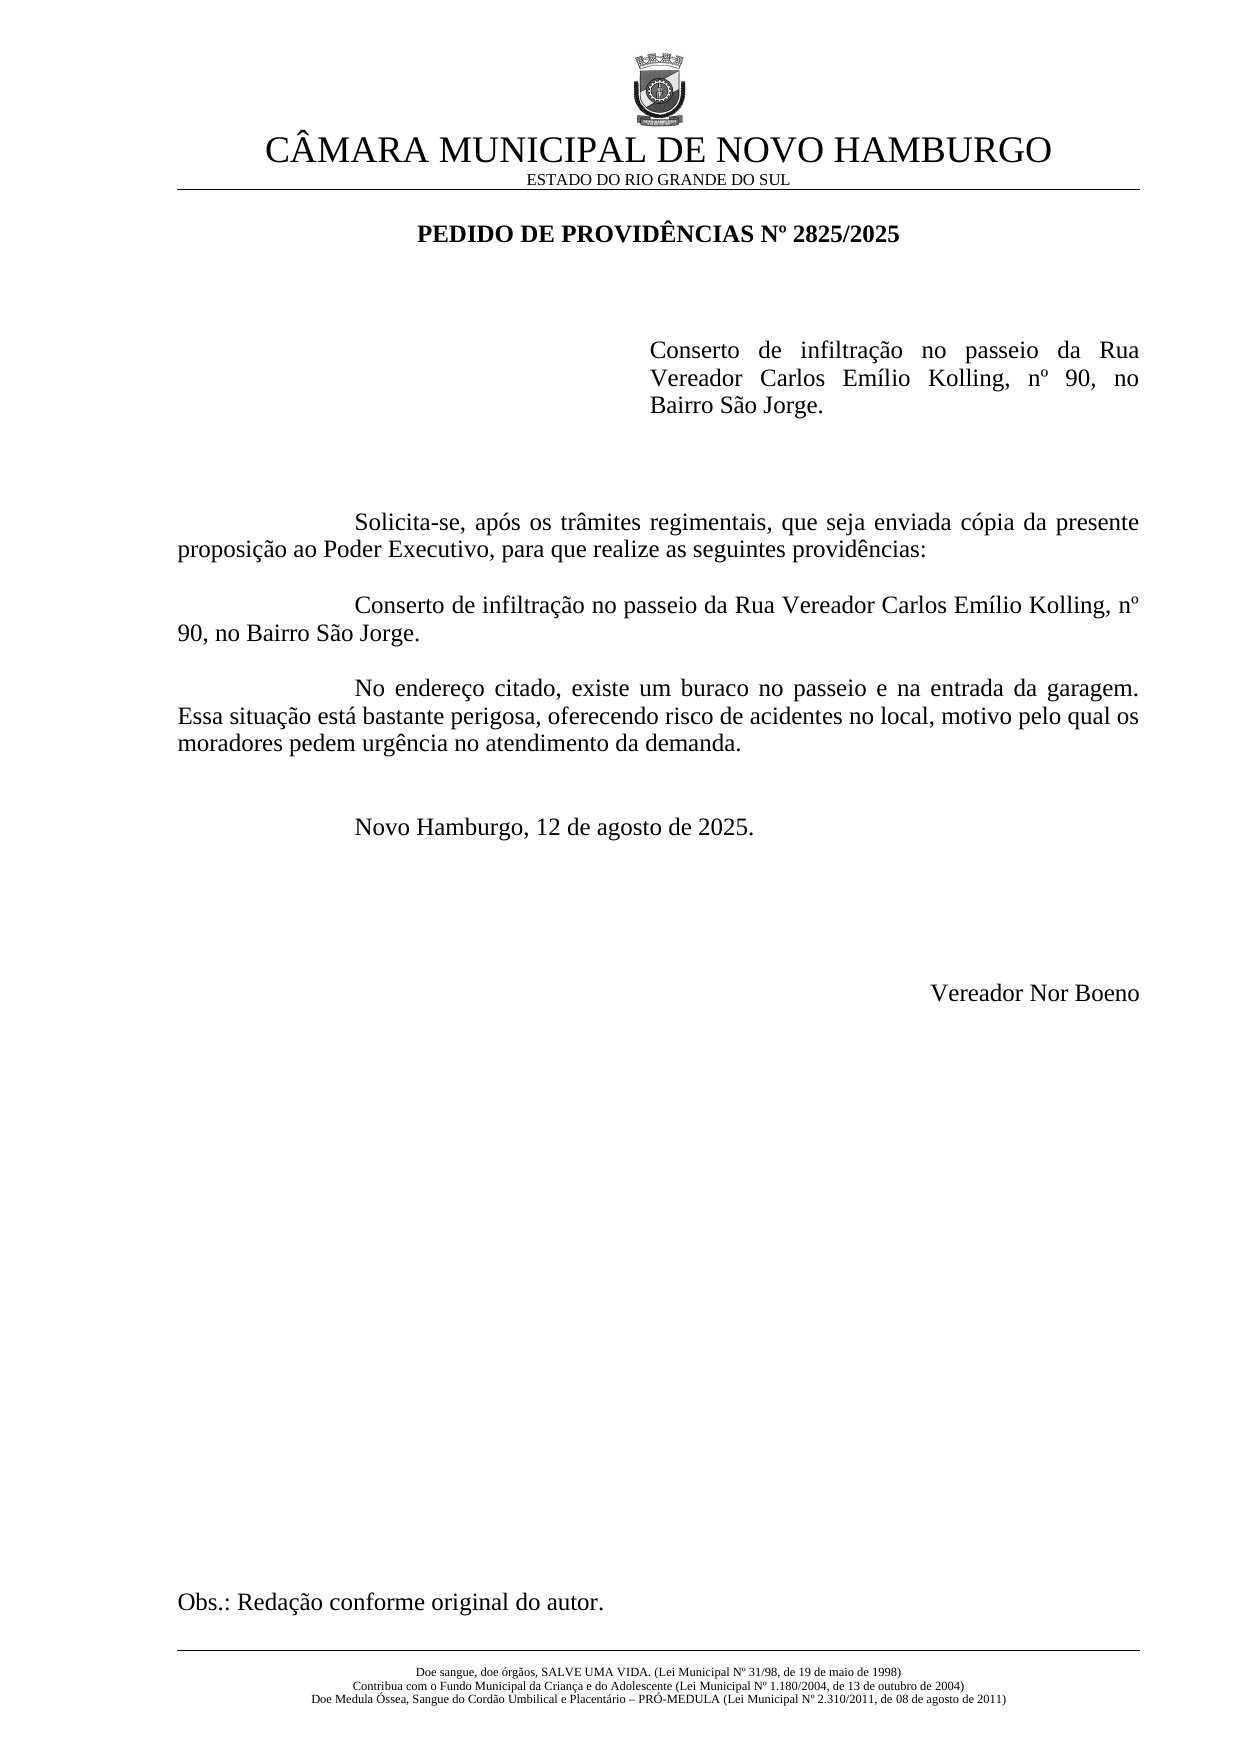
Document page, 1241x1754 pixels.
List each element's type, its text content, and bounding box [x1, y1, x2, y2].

text No endereço citado, existe um buraco no passeio e na entrada da garagem. Essa situação está bastante perigosa, oferecendo risco de acidentes no local, motivo pelo qual os moradores pedem urgência no atendimento da demanda. [177, 674, 1140, 757]
text Conserto de infiltração no passeio da Rua Vereador Carlos Emílio Kolling, nº 90, no Bairro São Jorge. [177, 591, 1140, 646]
text Conserto de infiltração no passeio da Rua Vereador Carlos Emílio Kolling, nº 90, no Bairro São Jorge. [649, 336, 1140, 419]
text Obs.: Redação conforme original do autor. [177, 1588, 1140, 1616]
text PEDIDO DE PROVIDÊNCIAS Nº 2825/2025 [177, 220, 1140, 248]
text Novo Hamburgo, 12 de agosto de 2025. [177, 813, 1140, 840]
text Solicita-se, após os trâmites regimentais, que seja enviada cópia da presente proposição ao Poder Executivo, para que realize as seguintes providências: [177, 508, 1140, 563]
text Vereador Nor Boeno [177, 979, 1140, 1007]
